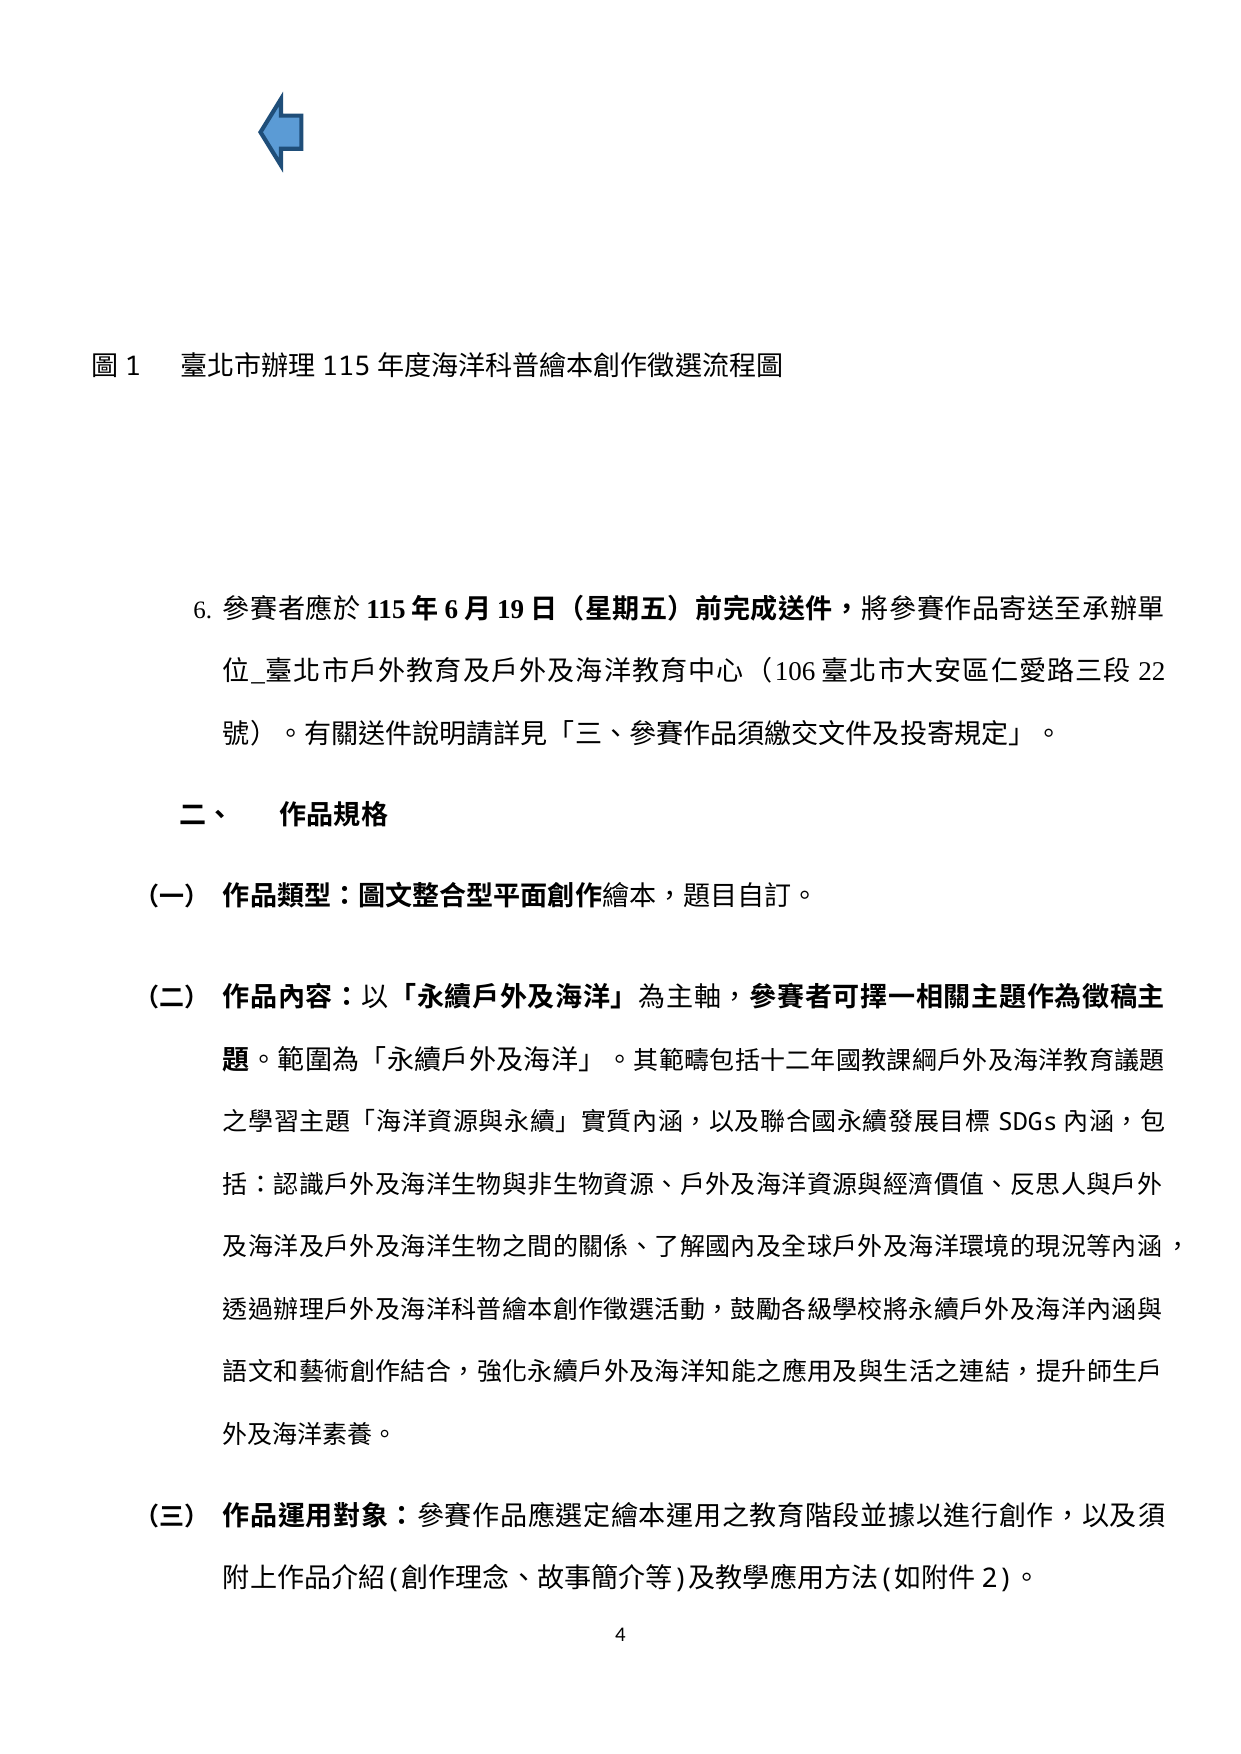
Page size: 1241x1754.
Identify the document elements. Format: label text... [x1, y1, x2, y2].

list 作品類型：圖文整合型平面創作繪本，題目自訂。 [134, 852, 1165, 915]
list 作品內容：以「永續戶外及海洋」為主軸，參賽者可擇一相關主題作為徵稿主題。範圍為「永續戶外及海洋」。其範疇包括十二年國教課綱戶外及海洋教育議題之學習主題「海洋資源與永續」實質內涵，以及聯合國永續發展目標SDGs內涵，包括：認識戶外及海洋生物與非生物資源、戶外及海洋資源與經濟價值、反思人與戶外及海洋及戶外及海洋生物之間的關係、了解國內及全球戶外及海洋環境的現況等內涵，透過辦理戶外及海洋科普繪本創作徵選活動，鼓勵各級學校將永續戶外及海洋內涵與語文和藝術創作結合，強化永續戶外及海洋知能之應用及與生活之連結，提升師生戶外及海洋素養。 [134, 953, 1165, 1453]
list 作品運用對象：參賽作品應選定繪本運用之教育階段並據以進行創作，以及須附上作品介紹(創作理念、故事簡介等)及教學應用方法(如附件2)。 [134, 1472, 1165, 1597]
list 參賽者應於115年6月19日（星期五）前完成送件，將參賽作品寄送至承辦單位_臺北市戶外教育及戶外及海洋教育中心（106臺北市大安區仁愛路三段22號）。有關送件說明請詳見「三、參賽作品須繳交文件及投寄規定」。 [193, 565, 1165, 752]
list 作品規格 [179, 771, 1165, 834]
